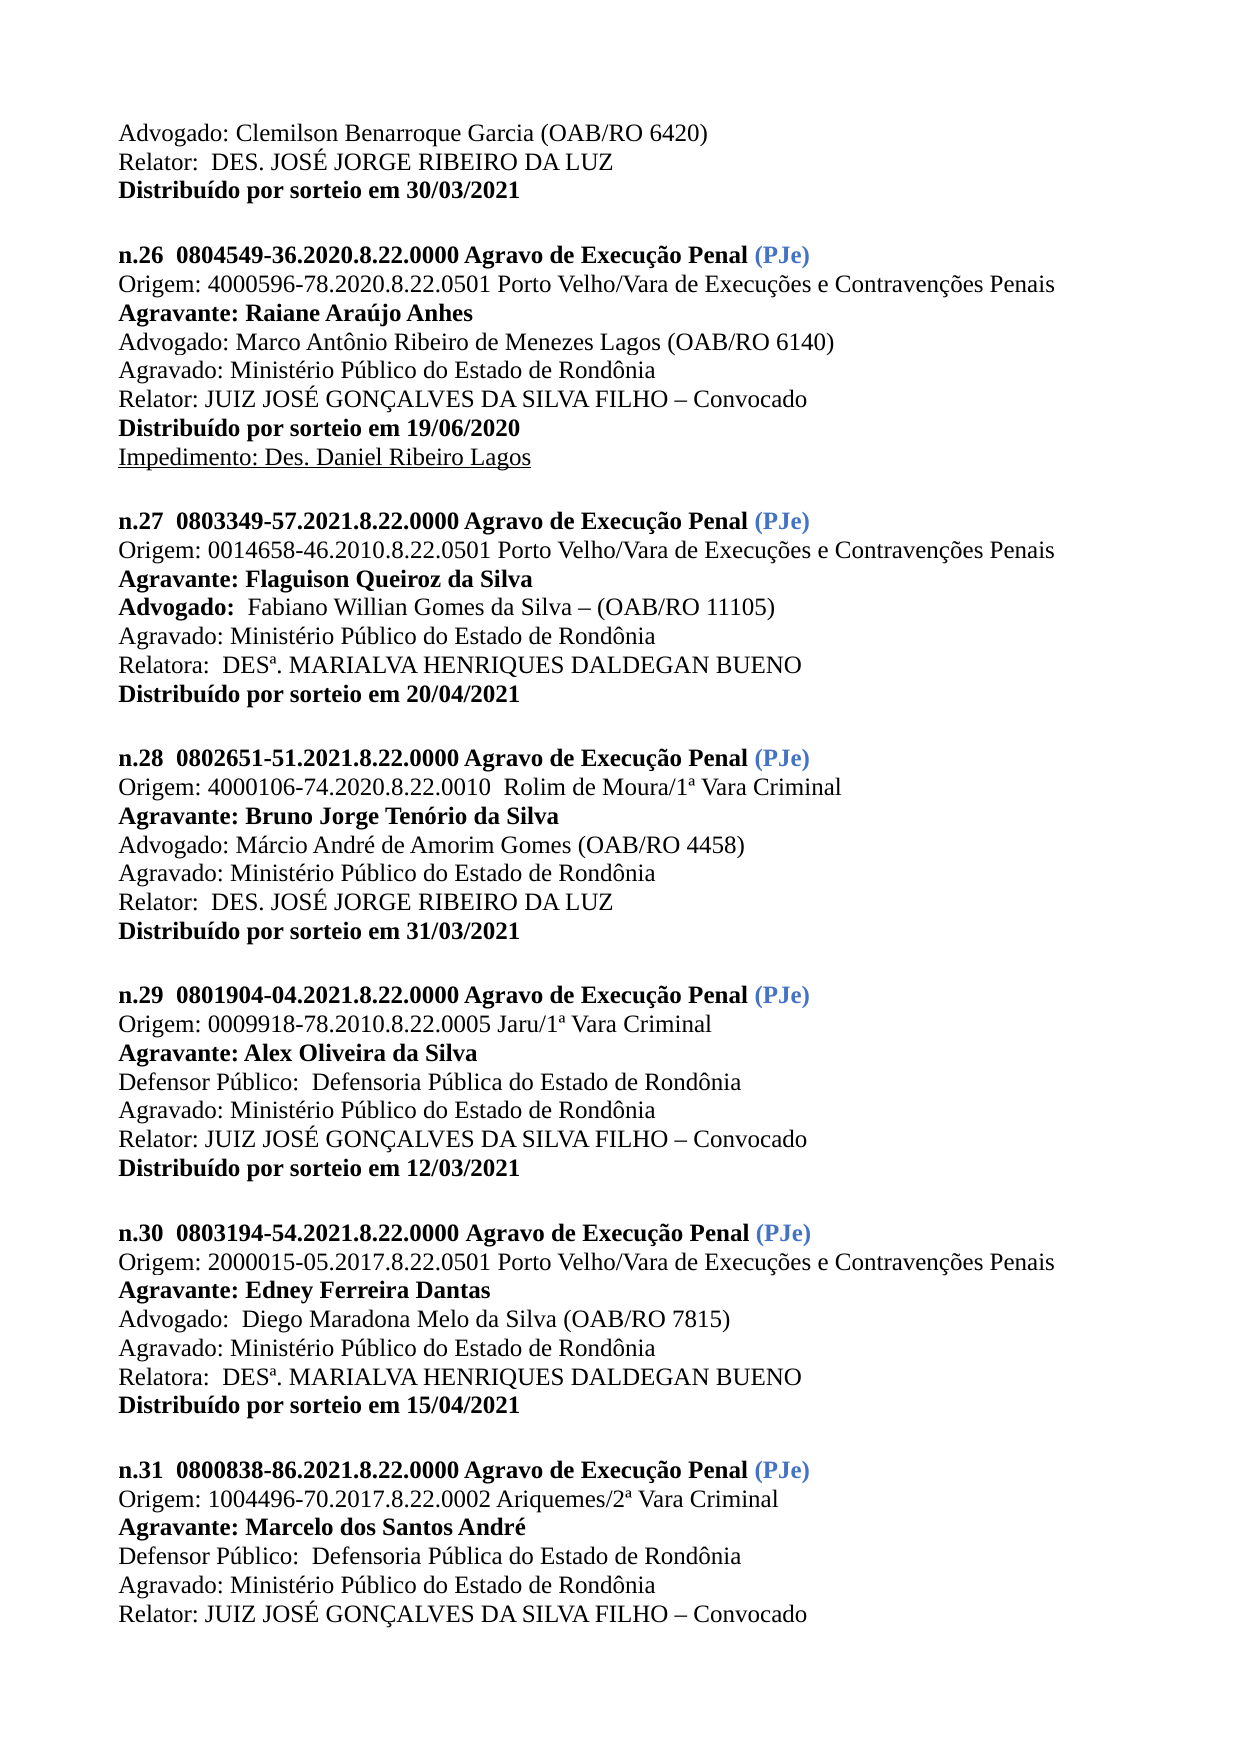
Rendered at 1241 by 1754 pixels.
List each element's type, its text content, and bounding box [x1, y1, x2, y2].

text n.28 0802651-51.2021.8.22.0000 Agravo de Execução Penal (PJe) [118, 743, 1122, 772]
text Agravante: Raiane Araújo Anhes [118, 298, 1122, 327]
text Advogado: Diego Maradona Melo da Silva (OAB/RO 7815) [118, 1304, 1122, 1333]
text Distribuído por sorteio em 12/03/2021 [118, 1153, 1122, 1182]
text Origem: 0009918-78.2010.8.22.0005 Jaru/1ª Vara Criminal [118, 1009, 1122, 1038]
text Origem: 4000106-74.2020.8.22.0010 Rolim de Moura/1ª Vara Criminal [118, 772, 1122, 801]
text Agravado: Ministério Público do Estado de Rondônia [118, 1570, 1122, 1599]
text Relator: JUIZ JOSÉ GONÇALVES DA SILVA FILHO – Convocado [118, 1599, 1122, 1627]
text Agravante: Bruno Jorge Tenório da Silva [118, 801, 1122, 830]
text Agravante: Flaguison Queiroz da Silva [118, 564, 1122, 592]
text n.31 0800838-86.2021.8.22.0000 Agravo de Execução Penal (PJe) [118, 1455, 1122, 1484]
text Defensor Público: Defensoria Pública do Estado de Rondônia [118, 1541, 1122, 1570]
text Agravado: Ministério Público do Estado de Rondônia [118, 1333, 1122, 1362]
text Origem: 4000596-78.2020.8.22.0501 Porto Velho/Vara de Execuções e Contravenções Penais [118, 269, 1122, 298]
text Agravado: Ministério Público do Estado de Rondônia [118, 621, 1122, 650]
text Distribuído por sorteio em 15/04/2021 [118, 1390, 1122, 1419]
text Agravado: Ministério Público do Estado de Rondônia [118, 1096, 1122, 1124]
text Relatora: DESª. MARIALVA HENRIQUES DALDEGAN BUENO [118, 650, 1122, 679]
text Distribuído por sorteio em 19/06/2020 [118, 413, 1122, 442]
text Relatora: DESª. MARIALVA HENRIQUES DALDEGAN BUENO [118, 1362, 1122, 1390]
text Relator: DES. JOSÉ JORGE RIBEIRO DA LUZ [118, 147, 1122, 176]
text Advogado: Fabiano Willian Gomes da Silva – (OAB/RO 11105) [118, 592, 1122, 621]
text Agravante: Edney Ferreira Dantas [118, 1275, 1122, 1304]
text Agravante: Marcelo dos Santos André [118, 1512, 1122, 1541]
text Impedimento: Des. Daniel Ribeiro Lagos [118, 442, 1122, 470]
text Advogado: Marco Antônio Ribeiro de Menezes Lagos (OAB/RO 6140) [118, 327, 1122, 355]
text n.27 0803349-57.2021.8.22.0000 Agravo de Execução Penal (PJe) [118, 506, 1122, 535]
text Distribuído por sorteio em 31/03/2021 [118, 916, 1122, 945]
text Advogado: Clemilson Benarroque Garcia (OAB/RO 6420) [118, 118, 1122, 147]
text Advogado: Márcio André de Amorim Gomes (OAB/RO 4458) [118, 830, 1122, 858]
text Origem: 0014658-46.2010.8.22.0501 Porto Velho/Vara de Execuções e Contravenções Penais [118, 535, 1122, 564]
text Relator: JUIZ JOSÉ GONÇALVES DA SILVA FILHO – Convocado [118, 384, 1122, 413]
text Agravante: Alex Oliveira da Silva [118, 1038, 1122, 1067]
text Agravado: Ministério Público do Estado de Rondônia [118, 355, 1122, 384]
text Agravado: Ministério Público do Estado de Rondônia [118, 858, 1122, 887]
text n.26 0804549-36.2020.8.22.0000 Agravo de Execução Penal (PJe) [118, 240, 1122, 269]
text Distribuído por sorteio em 20/04/2021 [118, 679, 1122, 707]
text Relator: JUIZ JOSÉ GONÇALVES DA SILVA FILHO – Convocado [118, 1124, 1122, 1153]
text Relator: DES. JOSÉ JORGE RIBEIRO DA LUZ [118, 887, 1122, 916]
text n.29 0801904-04.2021.8.22.0000 Agravo de Execução Penal (PJe) [118, 981, 1122, 1009]
text Defensor Público: Defensoria Pública do Estado de Rondônia [118, 1067, 1122, 1096]
text Origem: 1004496-70.2017.8.22.0002 Ariquemes/2ª Vara Criminal [118, 1484, 1122, 1512]
text n.30 0803194-54.2021.8.22.0000 Agravo de Execução Penal (PJe) [118, 1218, 1122, 1247]
text Origem: 2000015-05.2017.8.22.0501 Porto Velho/Vara de Execuções e Contravenções Penais [118, 1247, 1122, 1275]
text Distribuído por sorteio em 30/03/2021 [118, 176, 1122, 204]
